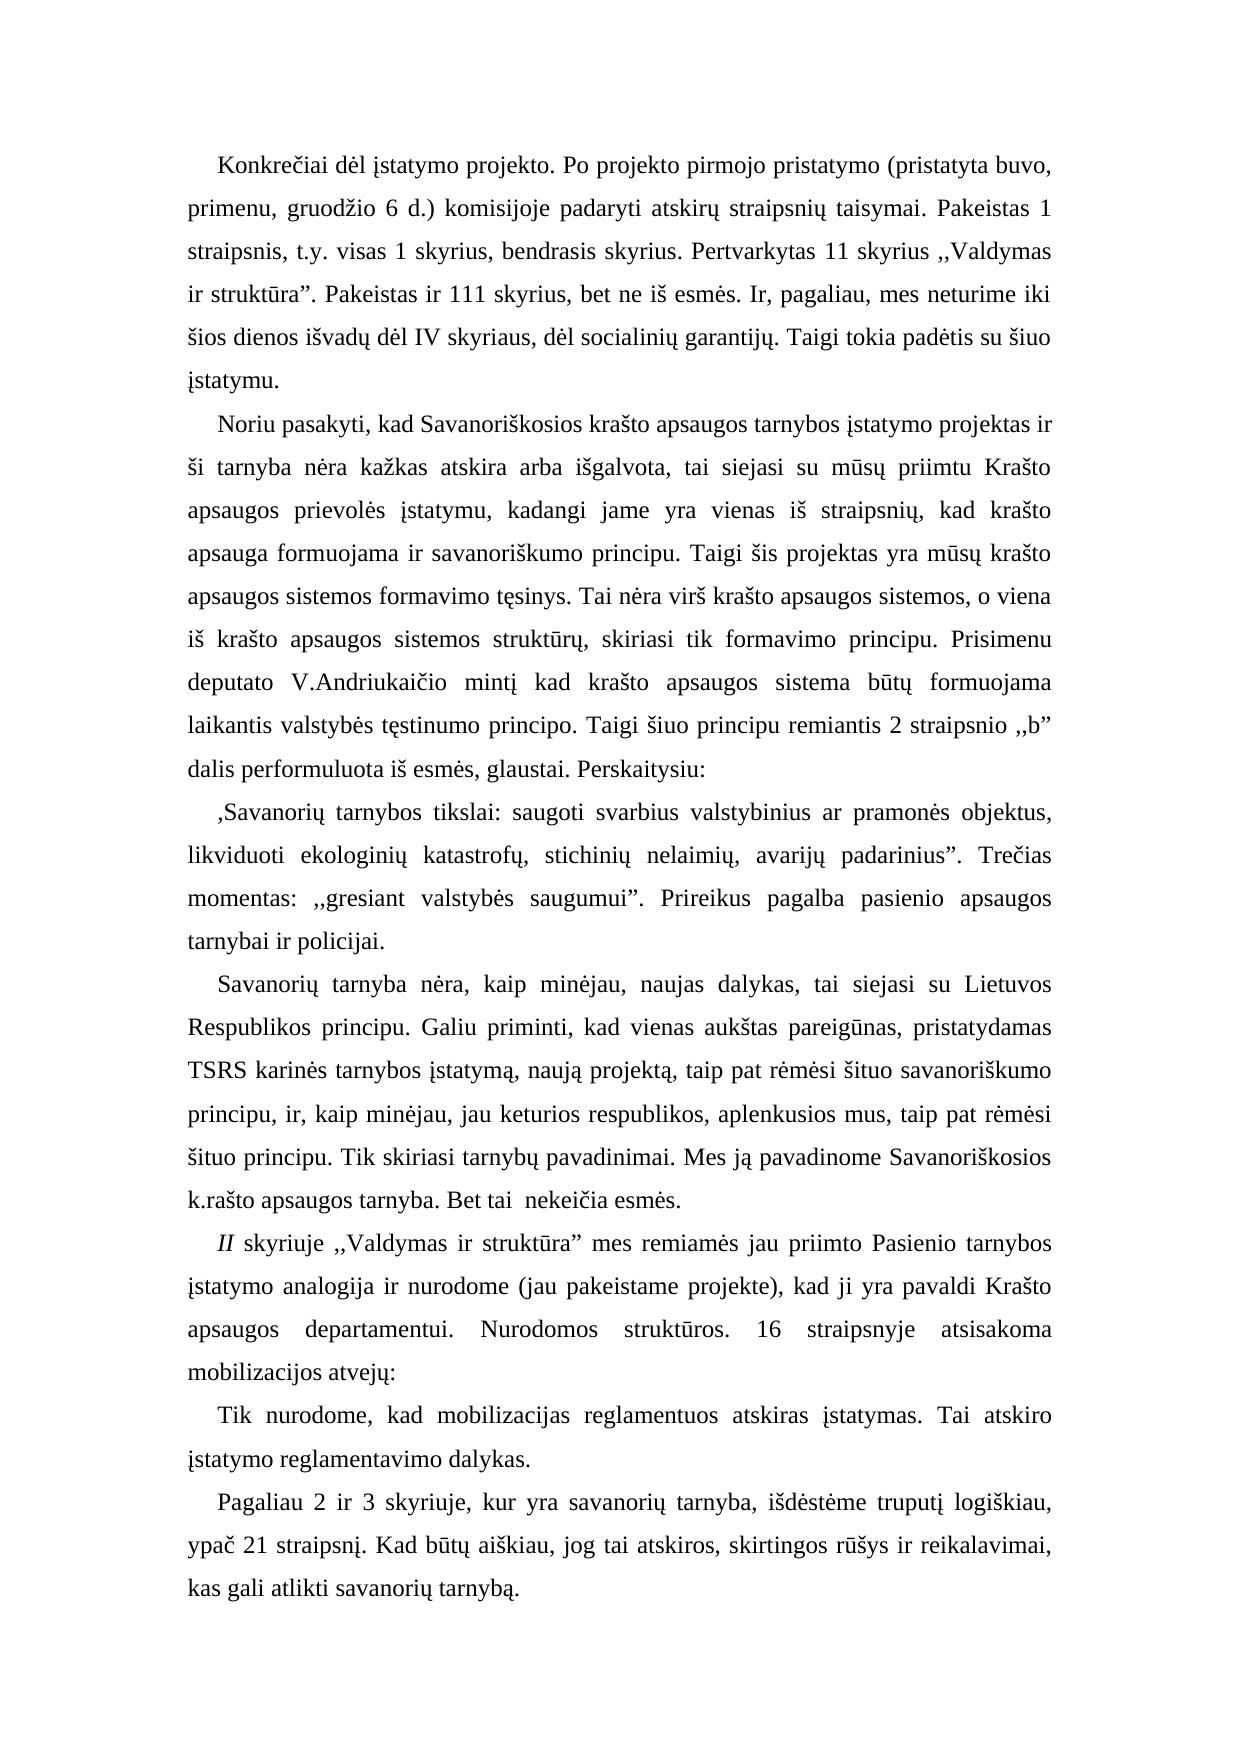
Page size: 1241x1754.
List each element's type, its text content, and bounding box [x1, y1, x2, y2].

text II skyriuje ,,Valdymas ir struktūra” mes remiamės jau priimto Pasienio tarnybos įstatymo analogija ir nurodome (jau pakeistame projekte), kad ji yra pavaldi Krašto apsaugos departamentui. Nurodomos struktūros. 16 straipsnyje atsisakoma mobilizacijos atvejų: [187, 1228, 1053, 1386]
text Pagaliau 2 ir 3 skyriuje, kur yra savanorių tarnyba, išdėstėme truputį logiškiau, ypač 21 straipsnį. Kad būtų aiškiau, jog tai atskiros, skirtingos rūšys ir reikalavimai, kas gali atlikti savanorių tarnybą. [187, 1487, 1053, 1602]
text Tik nurodome, kad mobilizacijas reglamentuos atskiras įstatymas. Tai atskiro įstatymo reglamentavimo dalykas. [187, 1401, 1053, 1472]
text ,Savanorių tarnybos tikslai: saugoti svarbius valstybinius ar pramonės objektus, likviduoti ekologinių katastrofų, stichinių nelaimių, avarijų padarinius”. Trečias momentas: ,,gresiant valstybės saugumui”. Prireikus pagalba pasienio apsaugos tarnybai ir policijai. [187, 797, 1053, 955]
text Konkrečiai dėl įstatymo projekto. Po projekto pirmojo pristatymo (pristatyta buvo, primenu, gruodžio 6 d.) komisijoje padaryti atskirų straipsnių taisymai. Pakeistas 1 straipsnis, t.y. visas 1 skyrius, bendrasis skyrius. Pertvarkytas 11 skyrius ,,Valdymas ir struktūra”. Pakeistas ir 111 skyrius, bet ne iš esmės. Ir, pagaliau, mes neturime iki šios dienos išvadų dėl IV skyriaus, dėl socialinių garantijų. Taigi tokia padėtis su šiuo įstatymu. [187, 150, 1053, 394]
text Savanorių tarnyba nėra, kaip minėjau, naujas dalykas, tai siejasi su Lietuvos Respublikos principu. Galiu priminti, kad vienas aukštas pareigūnas, pristatydamas TSRS karinės tarnybos įstatymą, naują projektą, taip pat rėmėsi šituo savanoriškumo principu, ir, kaip minėjau, jau keturios respublikos, aplenkusios mus, taip pat rėmėsi šituo principu. Tik skiriasi tarnybų pavadinimai. Mes ją pavadinome Savanoriškosios k.rašto apsaugos tarnyba. Bet tai nekeičia esmės. [187, 969, 1053, 1214]
text Noriu pasakyti, kad Savanoriškosios krašto apsaugos tarnybos įstatymo projektas ir ši tarnyba nėra kažkas atskira arba išgalvota, tai siejasi su mūsų priimtu Krašto apsaugos prievolės įstatymu, kadangi jame yra vienas iš straipsnių, kad krašto apsauga formuojama ir savanoriškumo principu. Taigi šis projektas yra mūsų krašto apsaugos sistemos formavimo tęsinys. Tai nėra virš krašto apsaugos sistemos, o viena iš krašto apsaugos sistemos struktūrų, skiriasi tik formavimo principu. Prisimenu deputato V.Andriukaičio mintį kad krašto apsaugos sistema būtų formuojama laikantis valstybės tęstinumo principo. Taigi šiuo principu remiantis 2 straipsnio ,,b” dalis performuluota iš esmės, glaustai. Perskaitysiu: [187, 409, 1053, 782]
